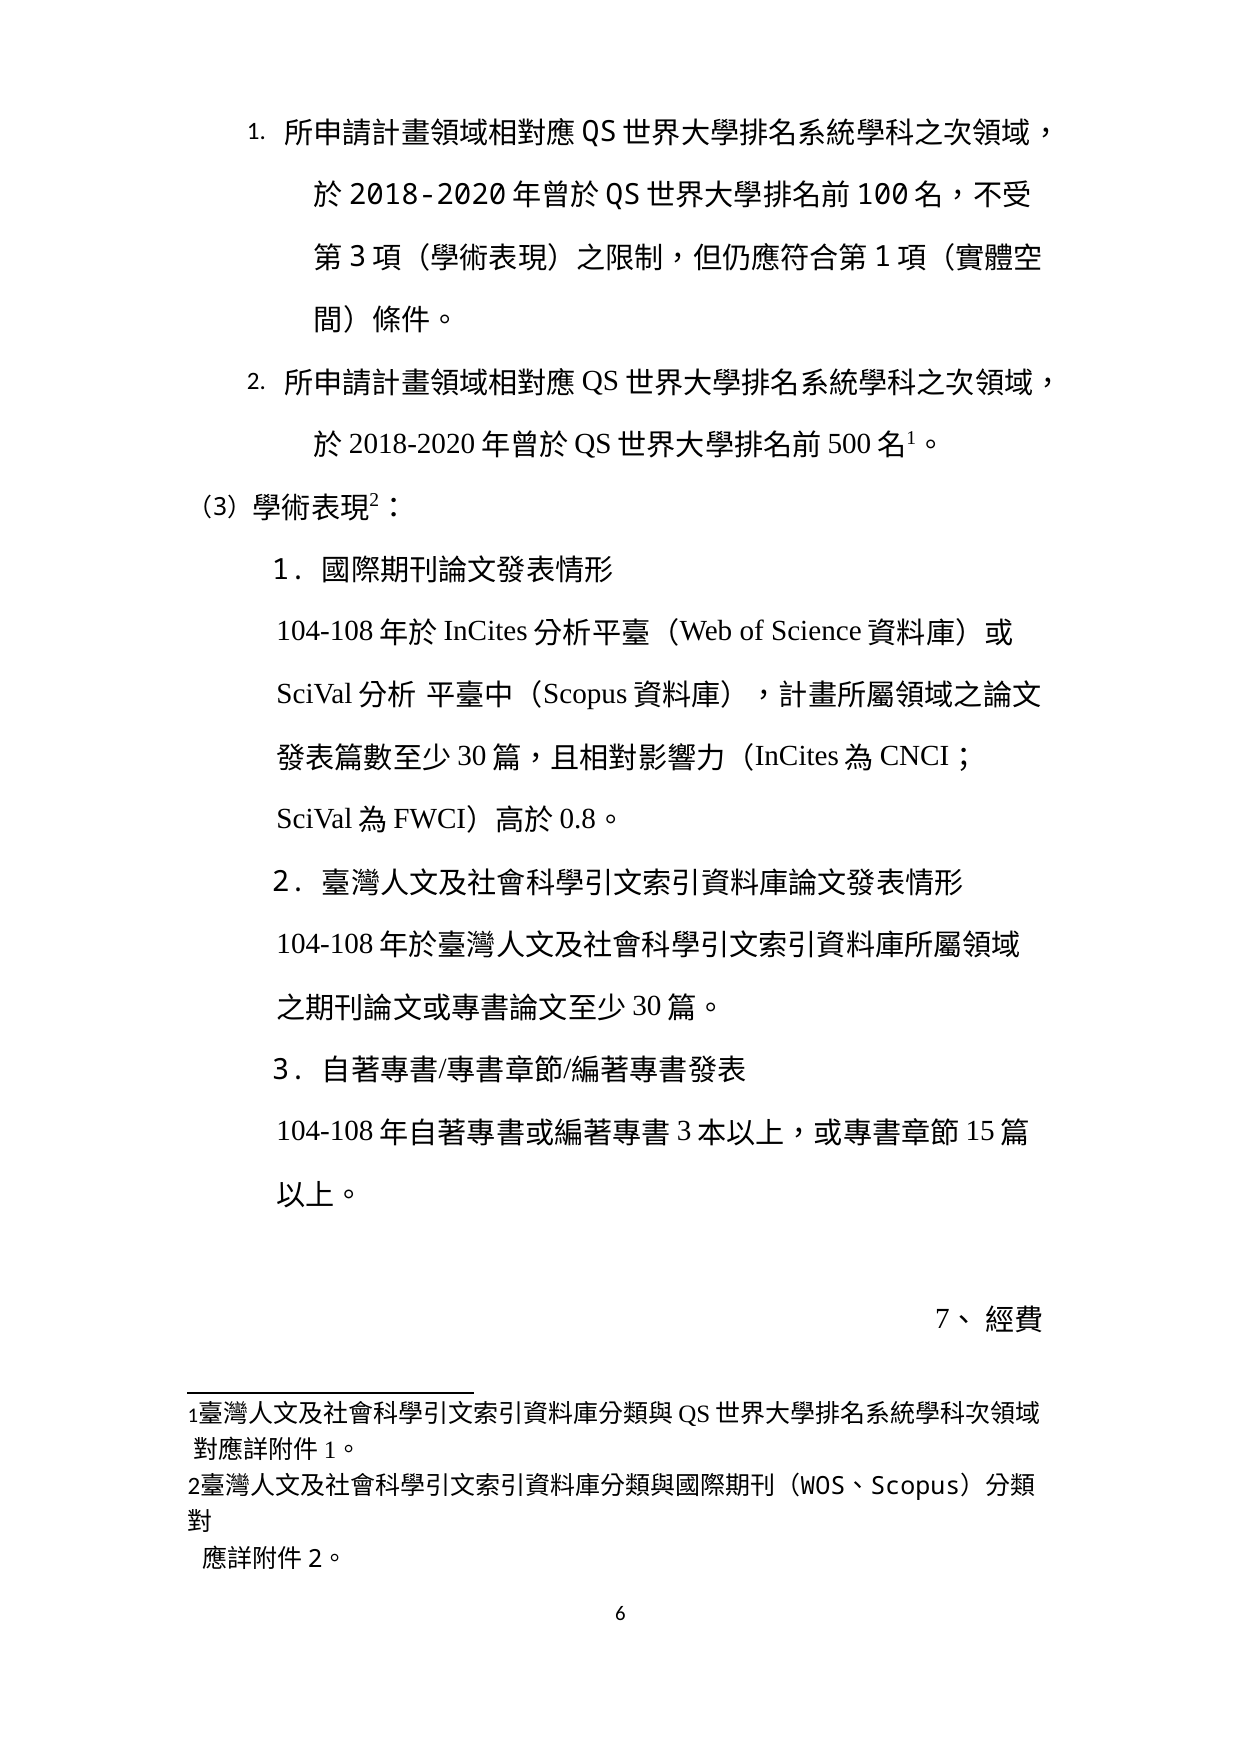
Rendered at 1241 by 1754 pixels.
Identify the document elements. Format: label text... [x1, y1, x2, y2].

list 所申請計畫領域相對應QS世界大學排名系統學科之次領域，於2018-2020年曾於QS世界大學排名前500名。 [247, 339, 1053, 464]
list 自著專書/專書章節/編著專書發表 [272, 1026, 1053, 1089]
text 104-108年自著專書或編著專書3本以上，或專書章節15篇以上。 [276, 1089, 1053, 1214]
list 所申請計畫領域相對應QS世界大學排名系統學科之次領域，於2018-2020年曾於QS世界大學排名前100名，不受第3項（學術表現）之限制，但仍應符合第1項（實體空間）條件。 [247, 89, 1053, 339]
text 104-108年於InCites分析平臺（Web of Science資料庫）或SciVal分析 平臺中（Scopus資料庫），計畫所屬領域之論文發表篇數至少30篇，且相對影響力（InCites為CNCI；SciVal為FWCI）高於0.8。 [276, 589, 1053, 839]
list 學術表現： [187, 464, 1053, 526]
list 臺灣人文及社會科學引文索引資料庫論文發表情形 [272, 839, 1053, 901]
list 應詳附件2。 [187, 1538, 1053, 1574]
list 對應詳附件1。 [187, 1429, 1053, 1466]
list 經費補助原則 [1044, 1276, 1053, 1339]
text 104-108年於臺灣人文及社會科學引文索引資料庫所屬領域 之期刊論文或專書論文至少30篇。 [276, 901, 1053, 1026]
list 臺灣人文及社會科學引文索引資料庫分類與國際期刊（WOS、Scopus）分類對 [187, 1466, 1053, 1538]
list 國際期刊論文發表情形 [272, 526, 1053, 589]
list 臺灣人文及社會科學引文索引資料庫分類與QS世界大學排名系統學科次領域 [187, 1393, 1053, 1429]
